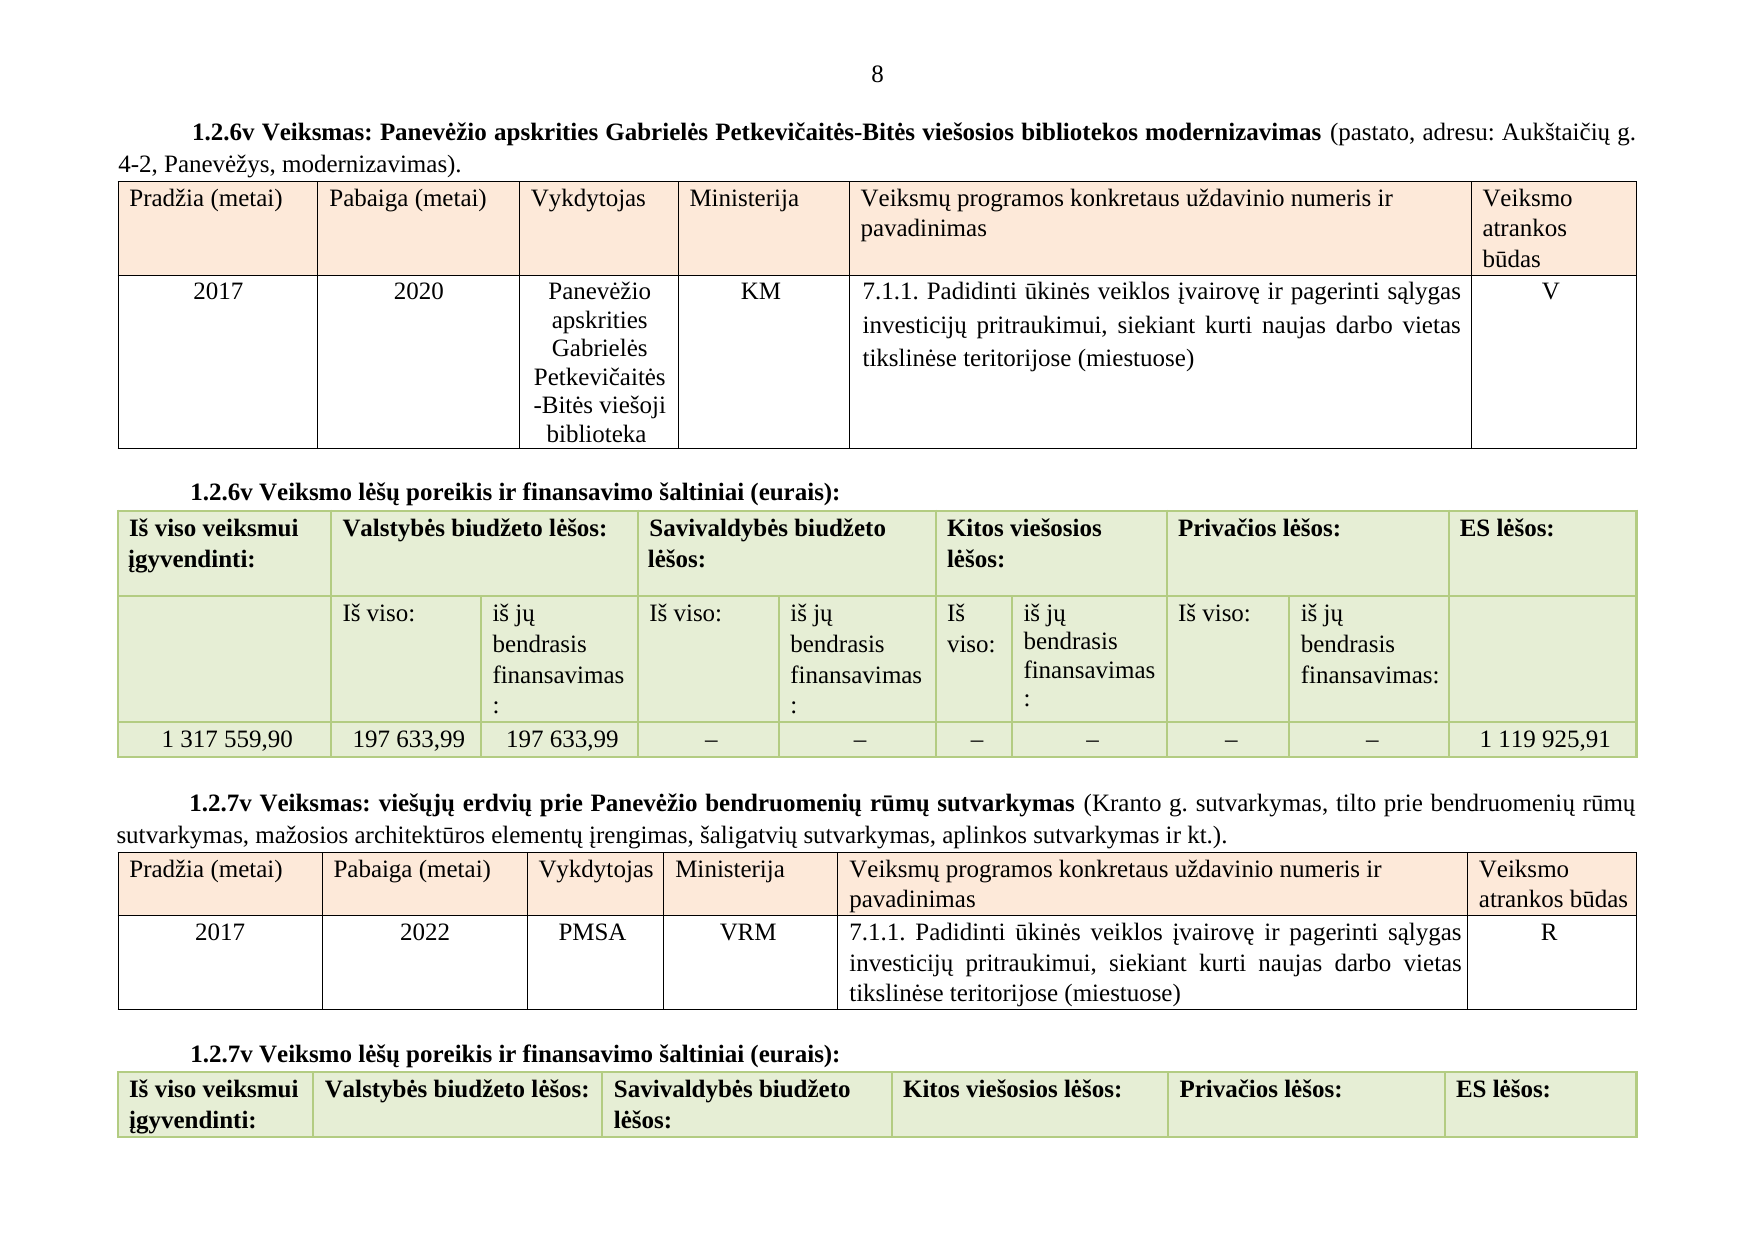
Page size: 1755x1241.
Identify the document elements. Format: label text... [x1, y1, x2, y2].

table_cell 7.1.1. Padidinti ūkinės veiklos įvairovę ir pagerinti sąlygas investicijų pritraukimui, siekiant kurti naujas darbo vietas tikslinėse teritorijose (miestuose) [850, 276, 1471, 448]
table_header Ministerija [679, 182, 849, 275]
table_cell iš jų bendrasis finansavimas: [482, 597, 637, 721]
table_header Savivaldybės biudžeto lėšos: [639, 512, 935, 595]
table_cell – [639, 723, 778, 756]
table_header Vykdytojas [528, 853, 663, 915]
table_cell iš jų bendrasis finansavimas: [1013, 597, 1166, 721]
table_cell Iš viso: [937, 597, 1011, 721]
table_cell iš jų bendrasis finansavimas: [780, 597, 935, 721]
text 1.2.7v Veiksmo lėšų poreikis ir finansavimo šaltiniai (eurais): [190, 1039, 1636, 1068]
table_cell R [1468, 916, 1636, 1009]
table_header Pradžia (metai) [119, 853, 322, 915]
table_header Privačios lėšos: [1169, 1073, 1444, 1136]
table_header Kitos viešosios lėšos: [893, 1073, 1167, 1136]
table_cell 2022 [323, 916, 527, 1009]
table_header Savivaldybės biudžeto lėšos: [603, 1073, 891, 1136]
table_header Pradžia (metai) [119, 182, 317, 275]
table_cell – [1168, 723, 1288, 756]
table_header Veiksmų programos konkretaus uždavinio numeris ir pavadinimas [838, 853, 1467, 915]
table_cell 197 633,99 [482, 723, 637, 756]
table_header Valstybės biudžeto lėšos: [332, 512, 637, 595]
table_cell – [1290, 723, 1448, 756]
table_cell 197 633,99 [332, 723, 480, 756]
text 1.2.7v Veiksmas: viešųjų erdvių prie Panevėžio bendruomenių rūmų sutvarkymas (Kranto g. sutvarkymas, tilto prie bendruomenių rūmų sutvarkymas, mažosios architektūros elementų įrengimas, šaligatvių sutvarkymas, aplinkos sutvarkymas ir kt.). [116, 788, 1636, 849]
table_header Valstybės biudžeto lėšos: [314, 1073, 601, 1136]
table_header Iš viso veiksmui įgyvendinti: [119, 512, 330, 595]
table_header Pabaiga (metai) [318, 182, 519, 275]
table_cell – [1013, 723, 1166, 756]
table_cell – [780, 723, 935, 756]
table_cell Iš viso: [1168, 597, 1288, 721]
table_header Veiksmų programos konkretaus uždavinio numeris ir pavadinimas [850, 182, 1471, 275]
table_cell KM [679, 276, 849, 448]
table_cell V [1472, 276, 1636, 448]
table_cell Iš viso: [332, 597, 480, 721]
table_cell 7.1.1. Padidinti ūkinės veiklos įvairovę ir pagerinti sąlygas investicijų pritraukimui, siekiant kurti naujas darbo vietas tikslinėse teritorijose (miestuose) [838, 916, 1467, 1009]
table_header Vykdytojas [520, 182, 678, 275]
table_header Ministerija [664, 853, 837, 915]
table_cell [1450, 597, 1635, 721]
table_cell 2017 [119, 276, 317, 448]
table_cell Iš viso: [639, 597, 778, 721]
table_header Veiksmo atrankos būdas [1472, 182, 1636, 275]
table_cell Panevėžio apskrities Gabrielės Petkevičaitės-Bitės viešoji biblioteka [520, 276, 678, 448]
table_header Pabaiga (metai) [323, 853, 527, 915]
table_header ES lėšos: [1447, 1074, 1634, 1135]
table_cell 1 119 925,91 [1450, 723, 1635, 756]
table_header Veiksmo atrankos būdas [1468, 853, 1636, 915]
table_cell iš jų bendrasis finansavimas: [1290, 597, 1448, 721]
table_header Iš viso veiksmui įgyvendinti: [119, 1073, 312, 1136]
table_cell – [937, 723, 1011, 756]
table_cell VRM [664, 916, 837, 1009]
table_cell 2020 [318, 276, 519, 448]
table_cell [119, 597, 330, 721]
table_cell PMSA [528, 916, 663, 1009]
text 1.2.6v Veiksmo lėšų poreikis ir finansavimo šaltiniai (eurais): [190, 477, 1636, 506]
table_header Privačios lėšos: [1168, 512, 1448, 595]
table_cell 1 317 559,90 [119, 723, 330, 756]
table_header Kitos viešosios lėšos: [937, 512, 1166, 595]
table_cell 2017 [119, 916, 322, 1009]
table_header ES lėšos: [1450, 512, 1635, 595]
text 1.2.6v Veiksmas: Panevėžio apskrities Gabrielės Petkevičaitės-Bitės viešosios bibliotekos modernizavimas (pastato, adresu: Aukštaičių g. 4-2, Panevėžys, modernizavimas). [118, 117, 1636, 177]
